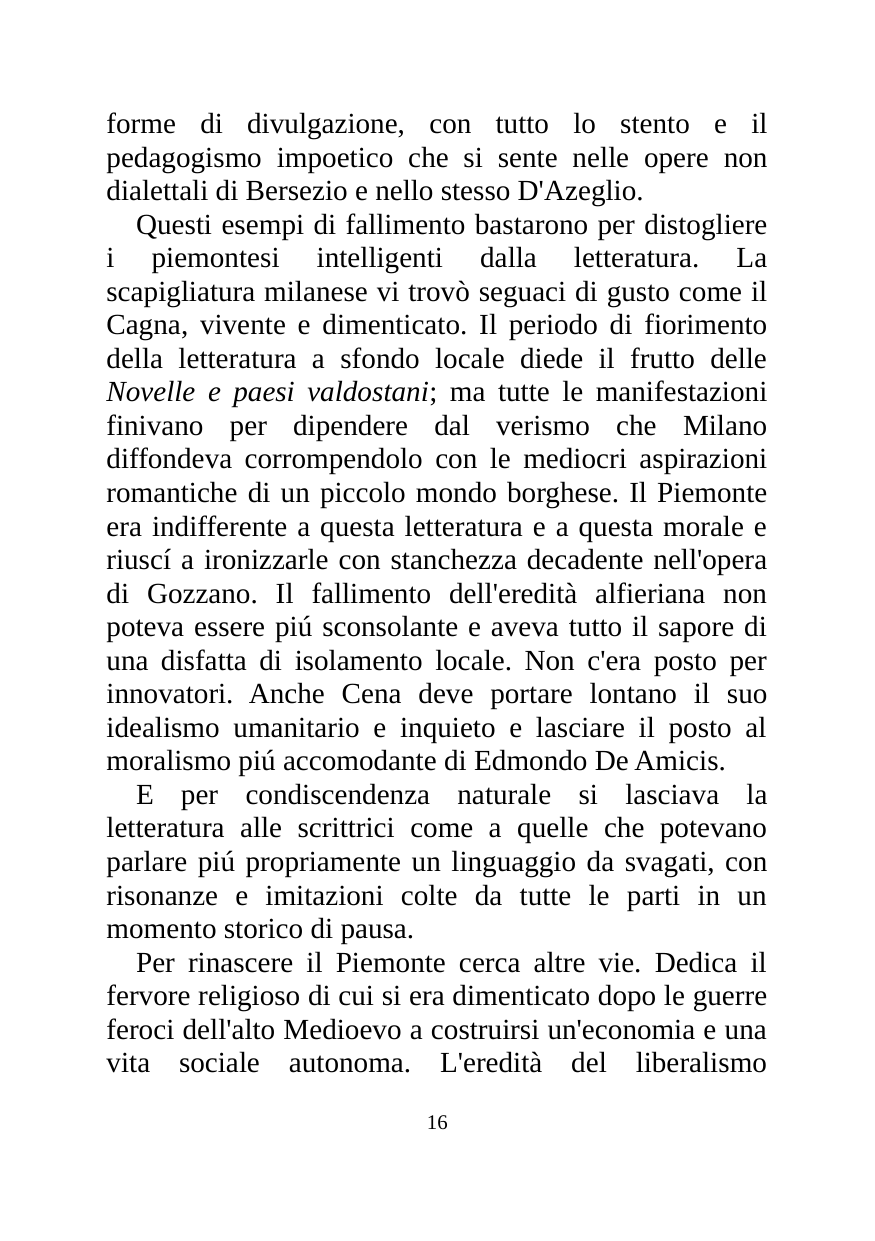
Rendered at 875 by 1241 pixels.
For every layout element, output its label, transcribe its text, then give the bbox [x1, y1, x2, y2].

text Questi esempi di fallimento bastarono per distogliere i piemontesi intelligenti dalla letteratura. La scapigliatura milanese vi trovò seguaci di gusto come il Cagna, vivente e dimenticato. Il periodo di fiorimento della letteratura a sfondo locale diede il frutto delle Novelle e paesi valdostani; ma tutte le manifestazioni finivano per dipendere dal verismo che Milano diffondeva corrompendolo con le mediocri aspirazioni romantiche di un piccolo mondo borghese. Il Piemonte era indifferente a questa letteratura e a questa morale e riuscí a ironizzarle con stanchezza decadente nell'opera di Gozzano. Il fallimento dell'eredità alfieriana non poteva essere piú sconsolante e aveva tutto il sapore di una disfatta di isolamento locale. Non c'era posto per innovatori. Anche Cena deve portare lontano il suo idealismo umanitario e inquieto e lasciare il posto al moralismo piú accomodante di Edmondo De Amicis. [106, 207, 768, 777]
text E per condiscendenza naturale si lasciava la letteratura alle scrittrici come a quelle che potevano parlare piú propriamente un linguaggio da svagati, con risonanze e imitazioni colte da tutte le parti in un momento storico di pausa. [106, 777, 768, 945]
text forme di divulgazione, con tutto lo stento e il pedagogismo impoetico che si sente nelle opere non dialettali di Bersezio e nello stesso D'Azeglio. [106, 106, 768, 207]
text Per rinascere il Piemonte cerca altre vie. Dedica il fervore religioso di cui si era dimenticato dopo le guerre feroci dell'alto Medioevo a costruirsi un'economia e una vita sociale autonoma. L'eredità del liberalismo [106, 945, 768, 1079]
